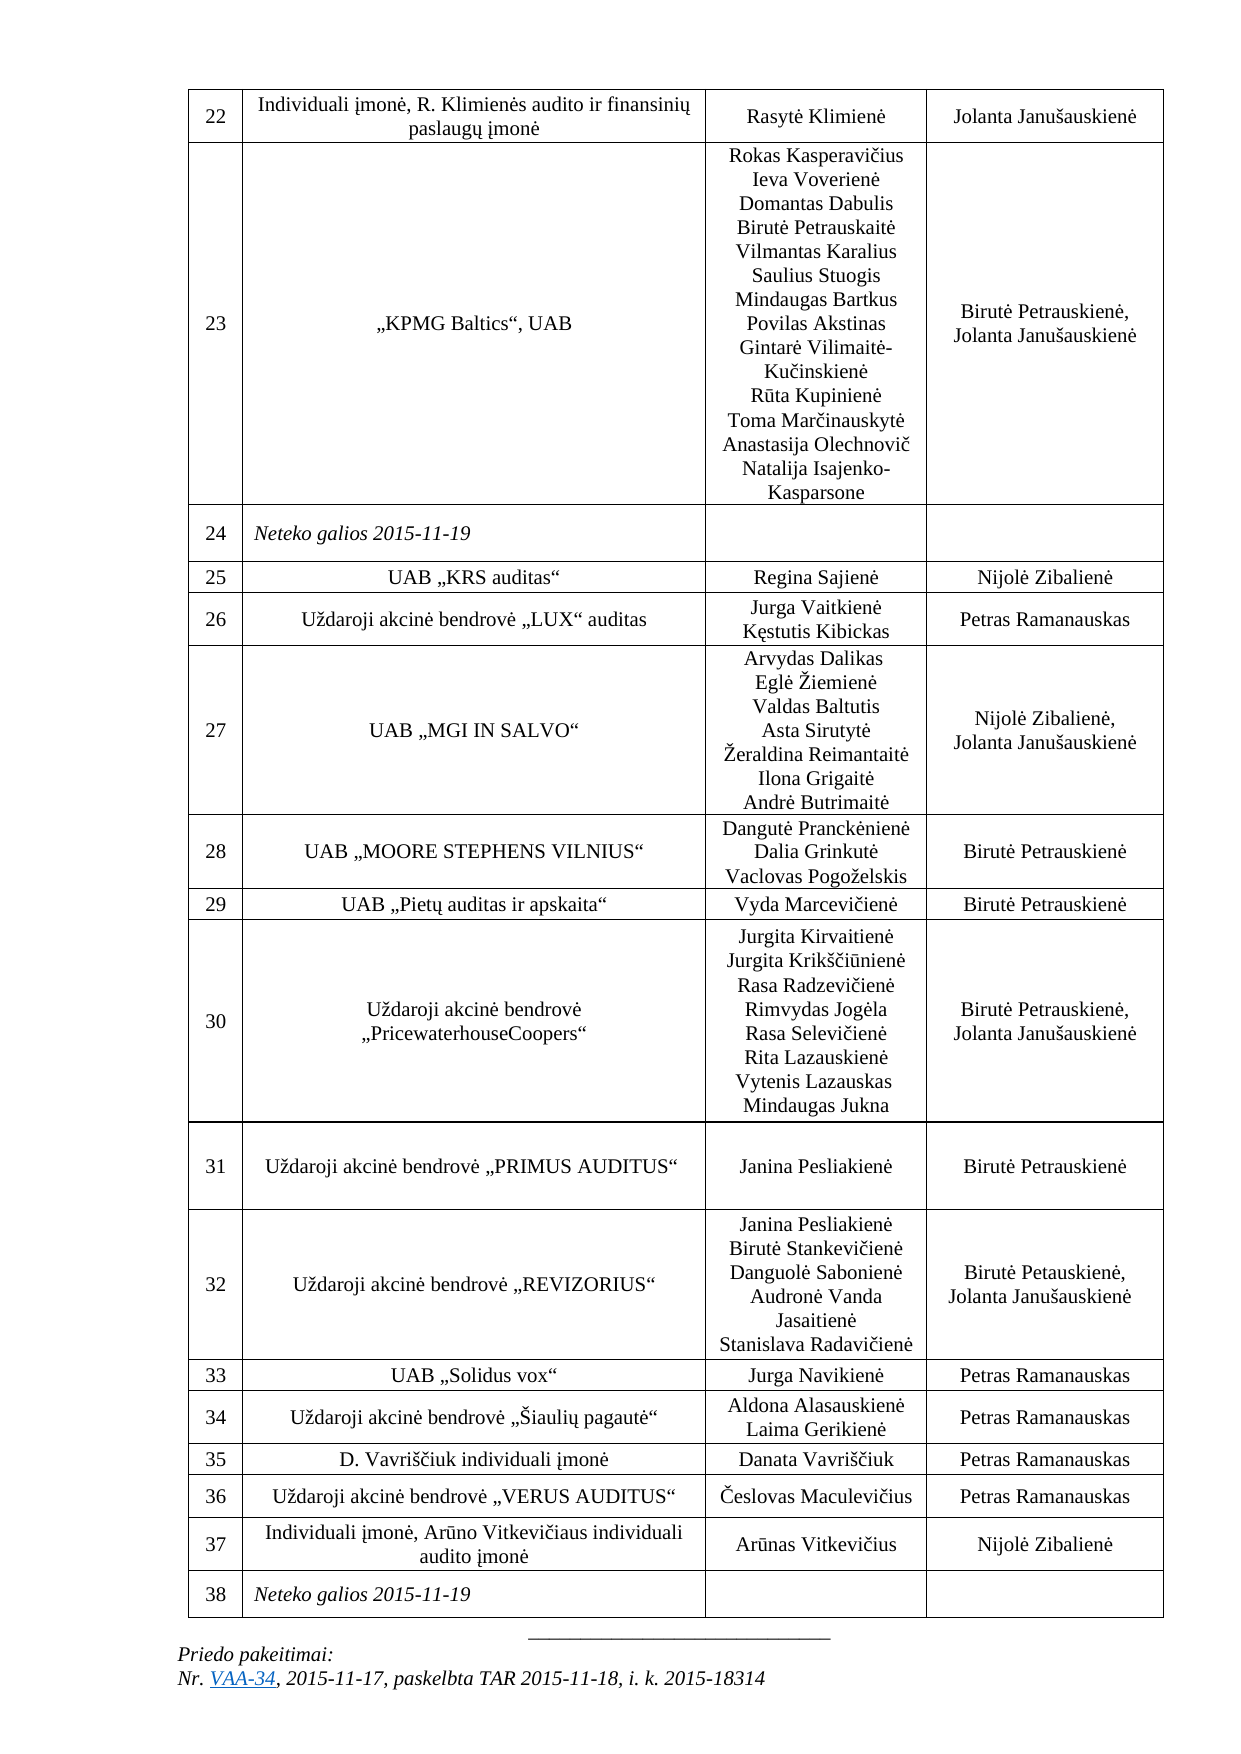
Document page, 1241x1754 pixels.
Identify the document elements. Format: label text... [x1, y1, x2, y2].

table_cell 31 [189, 1123, 242, 1209]
table_cell 36 [189, 1475, 242, 1517]
table_cell Birutė Petauskienė, Jolanta Janušauskienė [927, 1210, 1163, 1358]
table_cell 28 [189, 815, 242, 888]
table_cell Nijolė Zibalienė [927, 1518, 1163, 1570]
table_cell Birutė Petrauskienė [927, 1123, 1163, 1209]
table_cell 33 [189, 1360, 242, 1390]
table_cell Regina Sajienė [706, 562, 926, 592]
table_cell 34 [189, 1391, 242, 1443]
table_cell Nijolė Zibalienė, Jolanta Janušauskienė [927, 646, 1163, 814]
table_cell Uždaroji akcinė bendrovė „Šiaulių pagautė“ [243, 1391, 705, 1443]
table_cell UAB „Pietų auditas ir apskaita“ [243, 889, 705, 919]
table_cell 38 [189, 1571, 242, 1617]
table_cell UAB „MGI IN SALVO“ [243, 646, 705, 814]
table_cell Neteko galios 2015-11-19 [243, 1571, 705, 1617]
table_cell Jurgita Kirvaitienė Jurgita Krikščiūnienė Rasa Radzevičienė Rimvydas Jogėla Rasa Selevičienė Rita Lazauskienė Vytenis Lazauskas Mindaugas Jukna [706, 920, 926, 1121]
table_cell 32 [189, 1210, 242, 1358]
table_cell Janina Pesliakienė [706, 1123, 926, 1209]
table_cell Nijolė Zibalienė [927, 562, 1163, 592]
table_cell UAB „MOORE STEPHENS VILNIUS“ [243, 815, 705, 888]
table_cell 37 [189, 1518, 242, 1570]
table_cell [927, 505, 1163, 561]
table_cell Individuali įmonė, R. Klimienės audito ir finansinių paslaugų įmonė [243, 90, 705, 142]
table_cell Vyda Marcevičienė [706, 889, 926, 919]
table_cell UAB „KRS auditas“ [243, 562, 705, 592]
table_cell Rokas Kasperavičius Ieva Voverienė Domantas Dabulis Birutė Petrauskaitė Vilmantas Karalius Saulius Stuogis Mindaugas Bartkus Povilas Akstinas Gintarė Vilimaitė-Kučinskienė Rūta Kupinienė Toma Marčinauskytė Anastasija Olechnovič Natalija Isajenko-Kasparsone [706, 143, 926, 504]
table_cell Petras Ramanauskas [927, 1475, 1163, 1517]
table_cell 25 [189, 562, 242, 592]
table_cell 35 [189, 1444, 242, 1474]
text Nr. VAA-34, 2015-11-17, paskelbta TAR 2015-11-18, i. k. 2015-18314 [177, 1666, 1181, 1690]
table_cell Aldona Alasauskienė Laima Gerikienė [706, 1391, 926, 1443]
table_cell Dangutė Pranckėnienė Dalia Grinkutė Vaclovas Pogoželskis [706, 815, 926, 888]
table_cell 22 [189, 90, 242, 142]
table_cell Arvydas Dalikas Eglė Žiemienė Valdas Baltutis Asta Sirutytė Žeraldina Reimantaitė Ilona Grigaitė Andrė Butrimaitė [706, 646, 926, 814]
table_cell 29 [189, 889, 242, 919]
table_cell Uždaroji akcinė bendrovė „REVIZORIUS“ [243, 1210, 705, 1358]
table_cell Individuali įmonė, Arūno Vitkevičiaus individuali audito įmonė [243, 1518, 705, 1570]
table_cell 24 [189, 505, 242, 561]
table_cell Uždaroji akcinė bendrovė „PRIMUS AUDITUS“ [243, 1123, 705, 1209]
table_cell 26 [189, 593, 242, 645]
table_cell Uždaroji akcinė bendrovė „LUX“ auditas [243, 593, 705, 645]
table_cell 23 [189, 143, 242, 504]
table_cell Petras Ramanauskas [927, 1444, 1163, 1474]
text _____________________________ [177, 1618, 1181, 1642]
table_cell Birutė Petrauskienė, Jolanta Janušauskienė [927, 920, 1163, 1121]
table_cell UAB „Solidus vox“ [243, 1360, 705, 1390]
table_cell Česlovas Maculevičius [706, 1475, 926, 1517]
table_cell Petras Ramanauskas [927, 593, 1163, 645]
table_cell Jurga Navikienė [706, 1360, 926, 1390]
table_cell Birutė Petrauskienė [927, 889, 1163, 919]
table_cell Janina Pesliakienė Birutė Stankevičienė Danguolė Sabonienė Audronė Vanda Jasaitienė Stanislava Radavičienė [706, 1210, 926, 1358]
table_cell 30 [189, 920, 242, 1121]
table_cell Petras Ramanauskas [927, 1391, 1163, 1443]
table_cell [927, 1571, 1163, 1617]
table_cell Jolanta Janušauskienė [927, 90, 1163, 142]
table_cell Birutė Petrauskienė, Jolanta Janušauskienė [927, 143, 1163, 504]
table_cell [706, 1571, 926, 1617]
table_cell Jurga Vaitkienė Kęstutis Kibickas [706, 593, 926, 645]
table_cell Birutė Petrauskienė [927, 815, 1163, 888]
table_cell „KPMG Baltics“, UAB [243, 143, 705, 504]
table_cell [706, 505, 926, 561]
table_cell 27 [189, 646, 242, 814]
table_cell Neteko galios 2015-11-19 [243, 505, 705, 561]
table_cell D. Vavriščiuk individuali įmonė [243, 1444, 705, 1474]
table_cell Uždaroji akcinė bendrovė „VERUS AUDITUS“ [243, 1475, 705, 1517]
table_cell Rasytė Klimienė [706, 90, 926, 142]
table_cell Uždaroji akcinė bendrovė „PricewaterhouseCoopers“ [243, 920, 705, 1121]
text Priedo pakeitimai: [177, 1642, 1181, 1666]
table_cell Petras Ramanauskas [927, 1360, 1163, 1390]
table_cell Danata Vavriščiuk [706, 1444, 926, 1474]
table_cell Arūnas Vitkevičius [706, 1518, 926, 1570]
